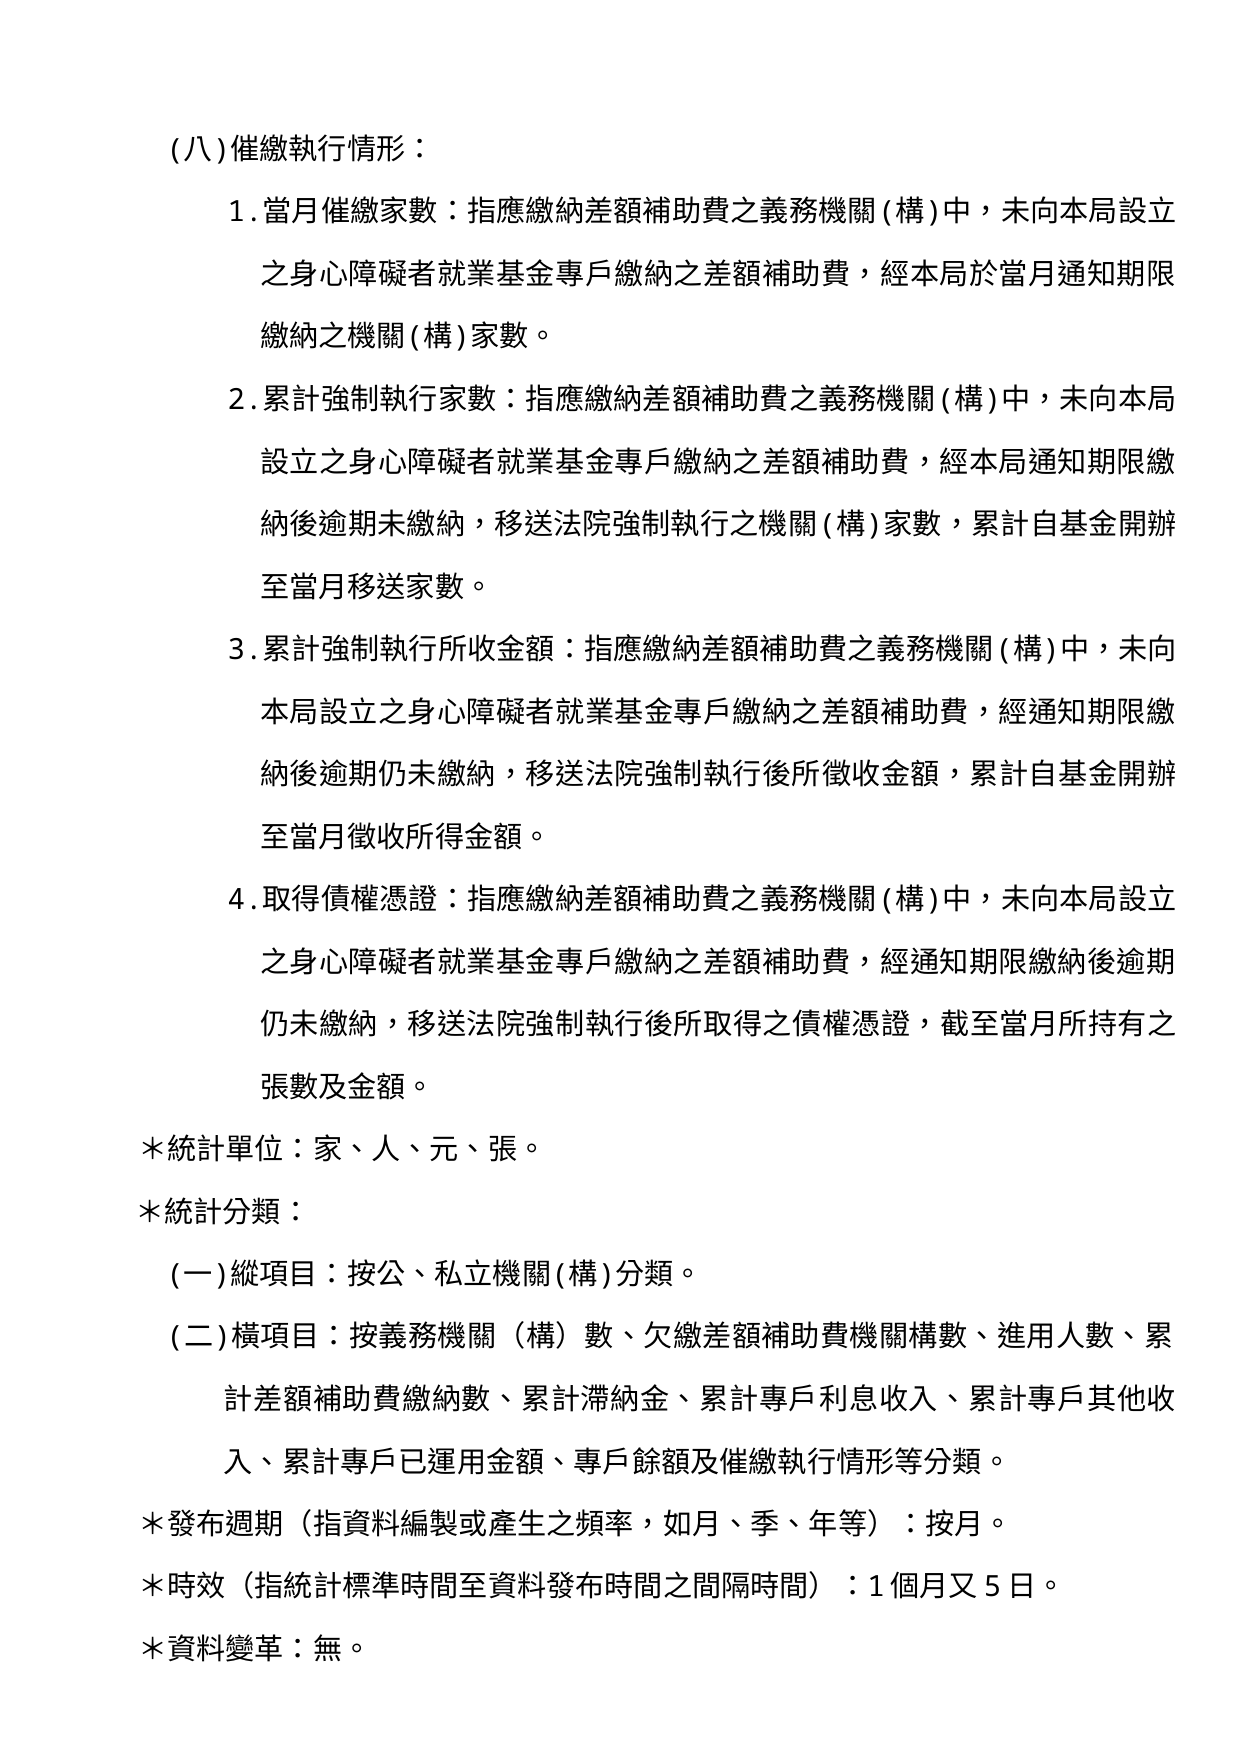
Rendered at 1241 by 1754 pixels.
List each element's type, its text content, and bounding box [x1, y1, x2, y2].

table_header (八)催繳執行情形： 1.當月催繳家數：指應繳納差額補助費之義務機關(構)中，未向本局設立之身心障礙者就業基金專戶繳納之差額補助費，經本局於當月通知期限繳納之機關(構)家數。 2.累計強制執行家數：指應繳納差額補助費之義務機關(構)中，未向本局設立之身心障礙者就業基金專戶繳納之差額補助費，經本局通知期限繳納後逾期未繳納，移送法院強制執行之機關(構)家數，累計自基金開辦至當月移送家數。 3.累計強制執行所收金額：指應繳納差額補助費之義務機關(構)中，未向本局設立之身心障礙者就業基金專戶繳納之差額補助費，經通知期限繳納後逾期仍未繳納，移送法院強制執行後所徵收金額，累計自基金開辦至當月徵收所得金額。 4.取得債權憑證：指應繳納差額補助費之義務機關(構)中，未向本局設立之身心障礙者就業基金專戶繳納之差額補助費，經通知期限繳納後逾期仍未繳納，移送法院強制執行後所取得之債權憑證，截至當月所持有之張數及金額。 ＊統計單位：家、人、元、張。 ＊統計分類： (一)縱項目：按公、私立機關(構)分類。 (二)橫項目：按義務機關（構）數、欠繳差額補助費機關構數、進用人數、累計差額補助費繳納數、累計滯納金、累計專戶利息收入、累計專戶其他收入、累計專戶已運用金額、專戶餘額及催繳執行情形等分類。 ＊發布週期（指資料編製或產生之頻率，如月、季、年等）：按月。 ＊時效（指統計標準時間至資料發布時間之間隔時間）：1個月又5日。 ＊資料變革：無。 [98, 105, 1188, 1668]
